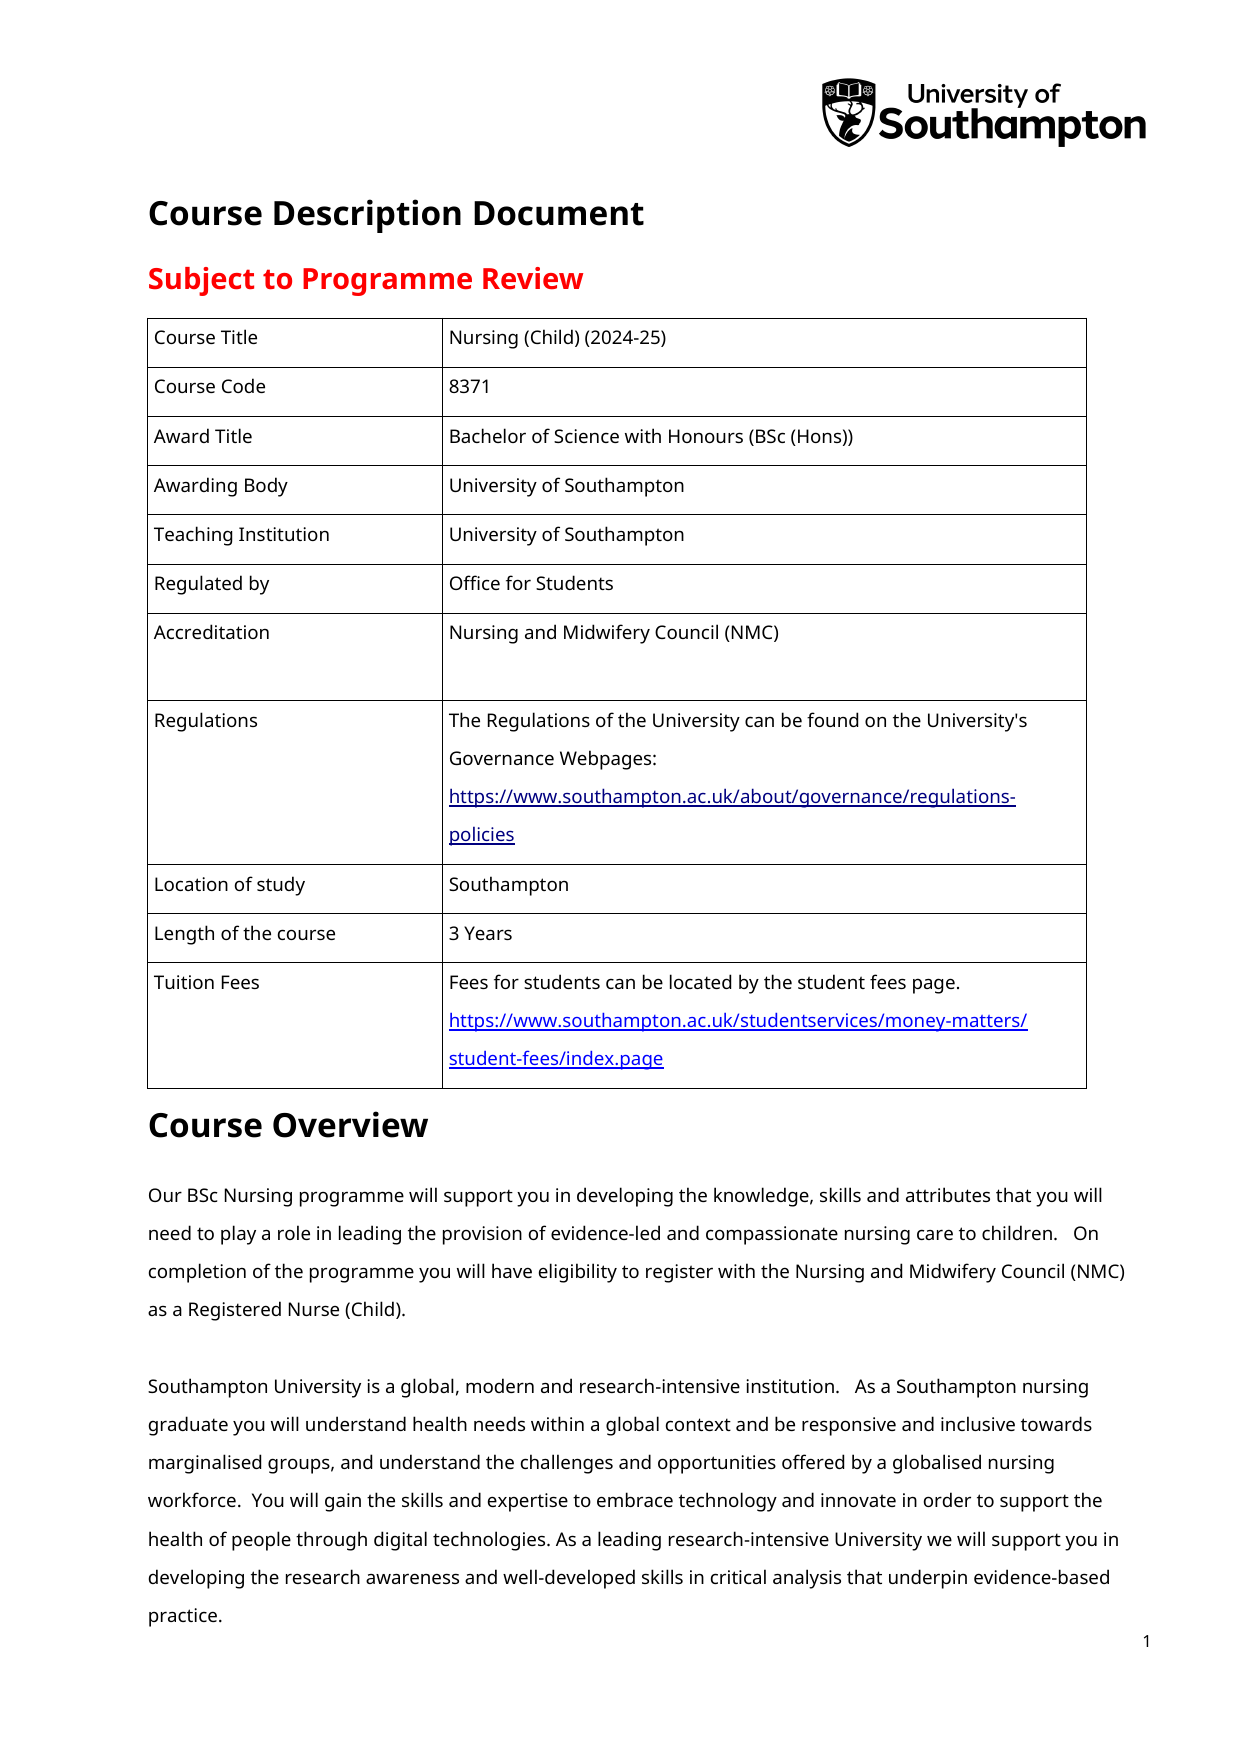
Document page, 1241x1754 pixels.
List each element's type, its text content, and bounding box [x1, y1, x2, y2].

table_cell Accreditation [148, 614, 442, 700]
table_cell Office for Students [443, 565, 1086, 613]
subtitle Subject to Programme Review [148, 258, 1152, 298]
table_cell University of Southampton [443, 466, 1086, 514]
table_cell 3 Years [443, 914, 1086, 962]
subtitle Course Description Document [148, 190, 1152, 235]
table_cell Awarding Body [148, 466, 442, 514]
table_cell Course Code [148, 368, 442, 416]
table_cell Fees for students can be located by the student fees page. https://www.southampton.ac.uk/studentservices/money-matters/student-fees/index.page [443, 963, 1086, 1088]
table_cell Location of study [148, 865, 442, 913]
table_cell Nursing and Midwifery Council (NMC) [443, 614, 1086, 700]
table_cell The Regulations of the University can be found on the University's Governance Webpages: https://www.southampton.ac.uk/about/governance/regulations-policies [443, 701, 1086, 864]
table_cell Bachelor of Science with Honours (BSc (Hons)) [443, 417, 1086, 465]
table_cell Teaching Institution [148, 515, 442, 563]
table_cell University of Southampton [443, 515, 1086, 563]
text Our BSc Nursing programme will support you in developing the knowledge, skills and attributes that you will need to play a role in leading the provision of evidence-led and compassionate nursing care to children. On completion of the programme you will have eligibility to register with the Nursing and Midwifery Council (NMC) as a Registered Nurse (Child). Southampton University is a global, modern and research-intensive institution. As a Southampton nursing graduate you will understand health needs within a global context and be responsive and inclusive towards marginalised groups, and understand the challenges and opportunities offered by a globalised nursing workforce. You will gain the skills and expertise to embrace technology and innovate in order to support the health of people through digital technologies. As a leading research-intensive University we will support you in developing the research awareness and well-developed skills in critical analysis that underpin evidence-based practice. [148, 1182, 1145, 1628]
table_cell 8371 [443, 368, 1086, 416]
table_cell Length of the course [148, 914, 442, 962]
table_header Course Title [148, 319, 442, 367]
table_cell Award Title [148, 417, 442, 465]
table_cell Regulated by [148, 565, 442, 613]
table_cell Southampton [443, 865, 1086, 913]
table_cell Regulations [148, 701, 442, 864]
table_cell Tuition Fees [148, 963, 442, 1088]
subtitle Course Overview [148, 1101, 1152, 1147]
table_header Nursing (Child) (2024-25) [443, 319, 1086, 367]
